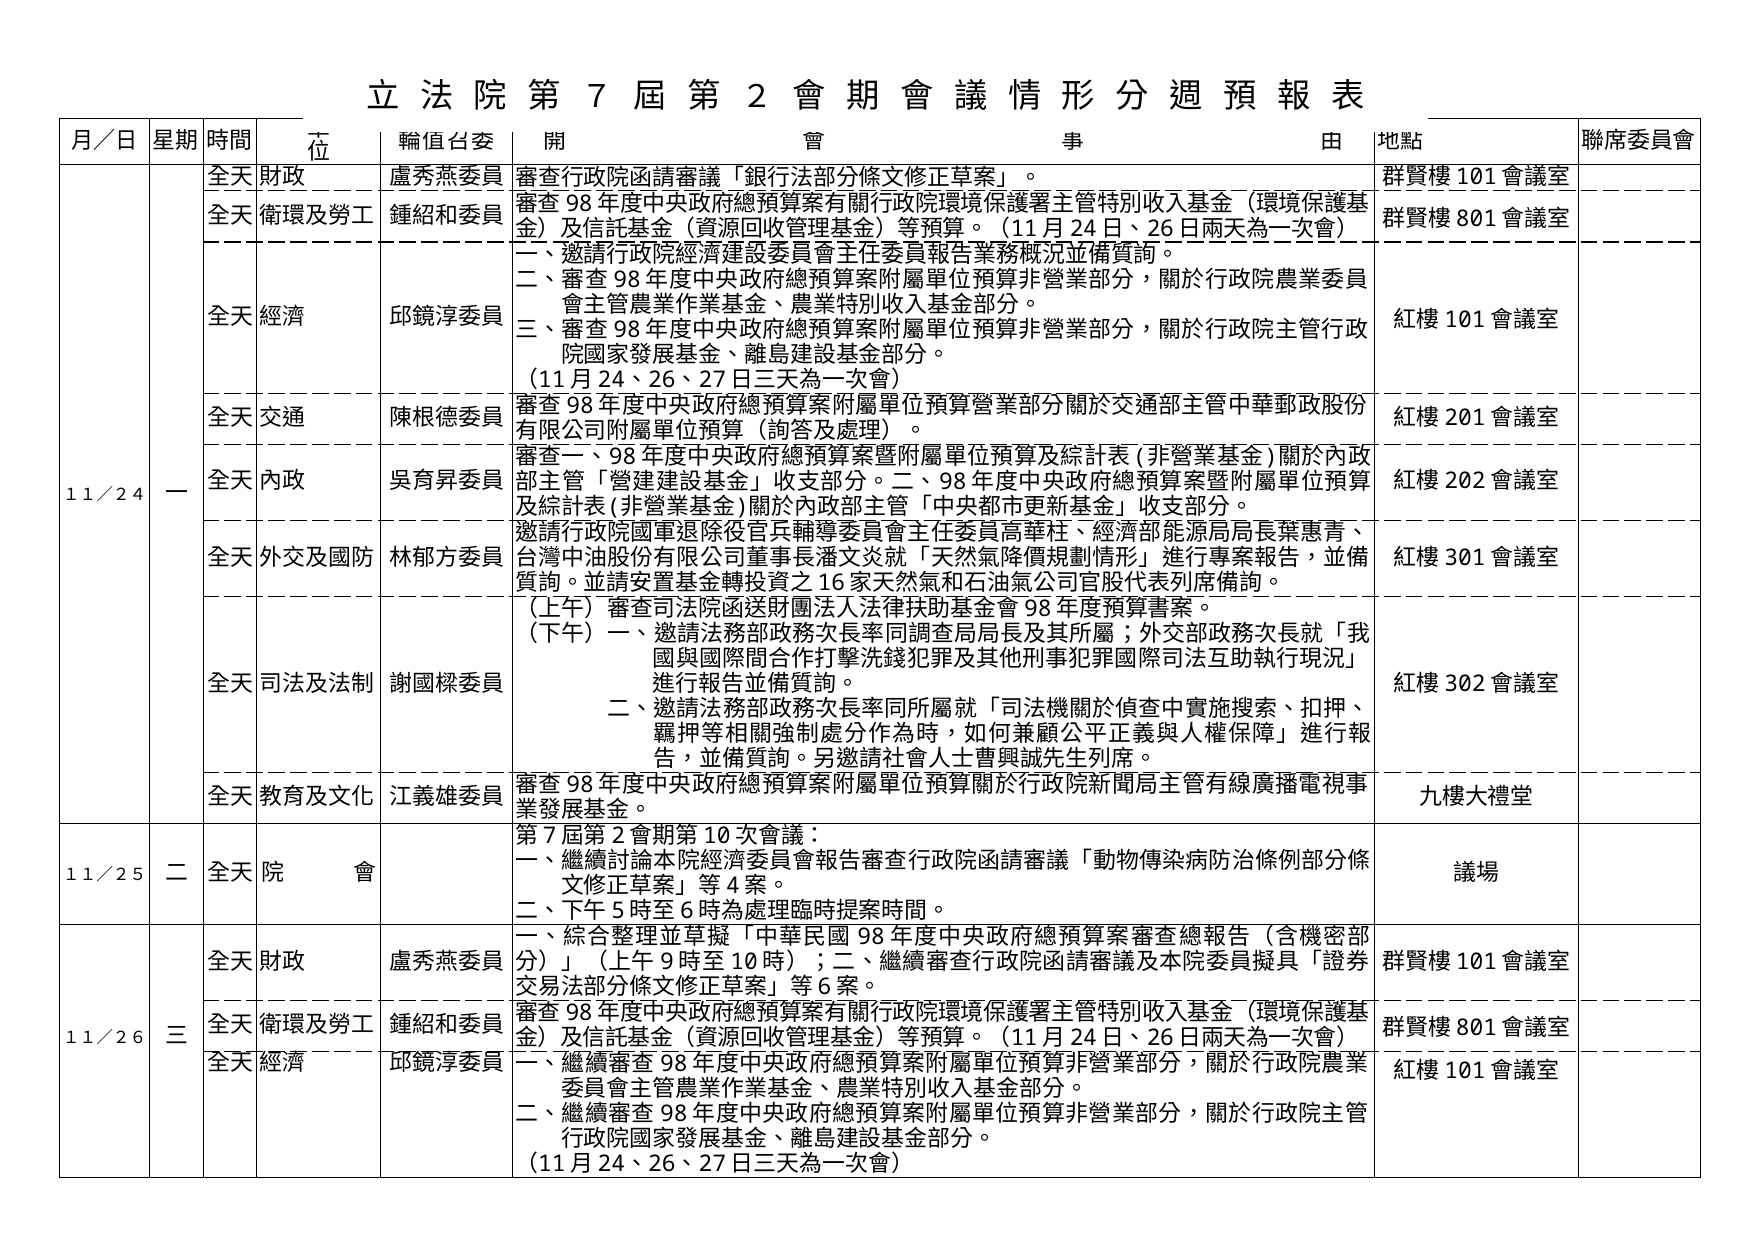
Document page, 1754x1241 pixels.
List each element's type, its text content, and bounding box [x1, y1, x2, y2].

table_header 地點 [1375, 119, 1578, 164]
table_cell 林郁方委員 [381, 520, 512, 596]
table_header 月／日 [60, 119, 149, 164]
table_cell 經濟 [257, 1051, 380, 1177]
table_cell 群賢樓801會議室 [1375, 1000, 1578, 1051]
table_cell 紅樓101會議室 [1375, 241, 1578, 392]
table_cell 一、繼續審查98年度中央政府總預算案附屬單位預算非營業部分，關於行政院農業委員會主管農業作業基金、農業特別收入基金部分。 二、繼續審查98年度中央政府總預算案附屬單位預算非營業部分，關於行政院主管行政院國家發展基金、離島建設基金部分。 （11月24、26、27日三天為一次會） [513, 1051, 1374, 1177]
table_cell 陳根德委員 [381, 393, 512, 443]
table_cell 內政 [257, 444, 380, 519]
table_cell 第7屆第2會期第10次會議： 一、繼續討論本院經濟委員會報告審查行政院函請審議「動物傳染病防治條例部分條文修正草案」等4案。 二、下午5時至6時為處理臨時提案時間。 [513, 824, 1374, 924]
table_cell [1579, 165, 1700, 190]
table_cell 院 會 [257, 824, 380, 924]
table_cell 財政 [257, 165, 380, 190]
table_cell [1579, 824, 1700, 924]
table_cell 全天 [204, 772, 256, 823]
table_cell １１／２５ [60, 824, 149, 924]
table_cell 議場 [1375, 824, 1578, 924]
table_cell [1579, 190, 1700, 241]
table_cell 邱鏡淳委員 [381, 241, 512, 392]
table_cell 紅樓202會議室 [1375, 444, 1578, 519]
table_cell 吳育昇委員 [381, 444, 512, 519]
table_header 單 位 [257, 119, 380, 164]
table_cell [1579, 1051, 1700, 1177]
table_cell 審查98年度中央政府總預算案附屬單位預算營業部分關於交通部主管中華郵政股份有限公司附屬單位預算（詢答及處理）。 [513, 393, 1374, 443]
table_cell 全天 [204, 393, 256, 443]
table_cell 教育及文化 [257, 772, 380, 823]
table_cell [381, 824, 512, 924]
table_cell 全天 [204, 824, 256, 924]
table_cell 謝國樑委員 [381, 596, 512, 772]
table_cell 外交及國防 [257, 520, 380, 596]
table_header 星期 [150, 119, 203, 164]
table_cell [1579, 241, 1700, 392]
table_cell [1579, 596, 1700, 772]
table_cell 全天 [204, 190, 256, 241]
table_cell 經濟 [257, 241, 380, 392]
table_cell 審查98年度中央政府總預算案有關行政院環境保護署主管特別收入基金（環境保護基金）及信託基金（資源回收管理基金）等預算。（11月24日、26日兩天為一次會） [513, 190, 1374, 241]
table_cell 盧秀燕委員 [381, 165, 512, 190]
table_cell 衛環及勞工 [257, 190, 380, 241]
table_cell （上午）審查司法院函送財團法人法律扶助基金會98年度預算書案。 （下午）一、邀請法務部政務次長率同調查局局長及其所屬；外交部政務次長就「我國與國際間合作打擊洗錢犯罪及其他刑事犯罪國際司法互助執行現況」進行報告並備質詢。 二、邀請法務部政務次長率同所屬就「司法機關於偵查中實施搜索、扣押、羈押等相關強制處分作為時，如何兼顧公平正義與人權保障」進行報告，並備質詢。另邀請社會人士曹興誠先生列席。 [513, 596, 1374, 772]
table_cell 審查一、98年度中央政府總預算案暨附屬單位預算及綜計表(非營業基金)關於內政部主管「營建建設基金」收支部分。二、98年度中央政府總預算案暨附屬單位預算及綜計表(非營業基金)關於內政部主管「中央都市更新基金」收支部分。 [513, 444, 1374, 519]
table_cell 群賢樓101會議室 [1375, 165, 1578, 190]
table_cell 群賢樓101會議室 [1375, 925, 1578, 1000]
table_header 時間 [204, 119, 256, 164]
table_cell 全天 [204, 444, 256, 519]
table_cell 二 [150, 824, 203, 924]
table_cell 全天 [204, 165, 256, 190]
table_cell １１／２６ [60, 925, 149, 1177]
table_cell １１／２４ [60, 165, 149, 823]
table_cell 紅樓301會議室 [1375, 520, 1578, 596]
table_cell 衛環及勞工 [257, 1000, 380, 1051]
table_cell 全天 [204, 241, 256, 392]
table_cell [1579, 444, 1700, 519]
table_cell [1579, 393, 1700, 443]
table_cell 紅樓201會議室 [1375, 393, 1578, 443]
table_cell 審查行政院函請審議「銀行法部分條文修正草案」。 [513, 165, 1374, 190]
table_cell 三 [150, 925, 203, 1177]
table_cell 全天 [204, 1051, 256, 1177]
table_cell 群賢樓801會議室 [1375, 190, 1578, 241]
table_cell 一、綜合整理並草擬「中華民國98年度中央政府總預算案審查總報告（含機密部分）」（上午9時至10時）；二、繼續審查行政院函請審議及本院委員擬具「證券交易法部分條文修正草案」等6案。 [513, 925, 1374, 1000]
table_cell [1579, 1000, 1700, 1051]
table_cell 全天 [204, 596, 256, 772]
table_cell [1579, 925, 1700, 1000]
table_cell 江義雄委員 [381, 772, 512, 823]
table_cell 盧秀燕委員 [381, 925, 512, 1000]
table_header 聯席委員會 [1579, 119, 1700, 164]
table_cell 鍾紹和委員 [381, 1000, 512, 1051]
table_cell 交通 [257, 393, 380, 443]
table_cell 一 [150, 165, 203, 823]
table_cell 全天 [204, 1000, 256, 1051]
table_cell 財政 [257, 925, 380, 1000]
table_cell 邀請行政院國軍退除役官兵輔導委員會主任委員高華柱、經濟部能源局局長葉惠青、台灣中油股份有限公司董事長潘文炎就「天然氣降價規劃情形」進行專案報告，並備質詢。並請安置基金轉投資之16家天然氣和石油氣公司官股代表列席備詢。 [513, 520, 1374, 596]
table_cell 全天 [204, 520, 256, 596]
table_header 開會事由 [513, 132, 1374, 164]
text 立法院第７屆第２會期會議情形分週預報表 [318, 64, 1413, 119]
table_cell 紅樓302會議室 [1375, 596, 1578, 772]
table_cell 紅樓101會議室 [1375, 1051, 1578, 1177]
table_cell 邱鏡淳委員 [381, 1051, 512, 1177]
table_cell 審查98年度中央政府總預算案有關行政院環境保護署主管特別收入基金（環境保護基金）及信託基金（資源回收管理基金）等預算。（11月24日、26日兩天為一次會） [513, 1000, 1374, 1051]
table_cell [1579, 772, 1700, 823]
table_cell 九樓大禮堂 [1375, 772, 1578, 823]
table_cell 審查98年度中央政府總預算案附屬單位預算關於行政院新聞局主管有線廣播電視事業發展基金。 [513, 772, 1374, 823]
table_cell 鍾紹和委員 [381, 190, 512, 241]
table_cell 全天 [204, 925, 256, 1000]
table_cell 一、邀請行政院經濟建設委員會主任委員報告業務概況並備質詢。 二、審查98年度中央政府總預算案附屬單位預算非營業部分，關於行政院農業委員會主管農業作業基金、農業特別收入基金部分。 三、審查98年度中央政府總預算案附屬單位預算非營業部分，關於行政院主管行政院國家發展基金、離島建設基金部分。 （11月24、26、27日三天為一次會） [513, 241, 1374, 392]
table_cell [1579, 520, 1700, 596]
table_header 輪值召委 [381, 132, 512, 164]
table_cell 司法及法制 [257, 596, 380, 772]
